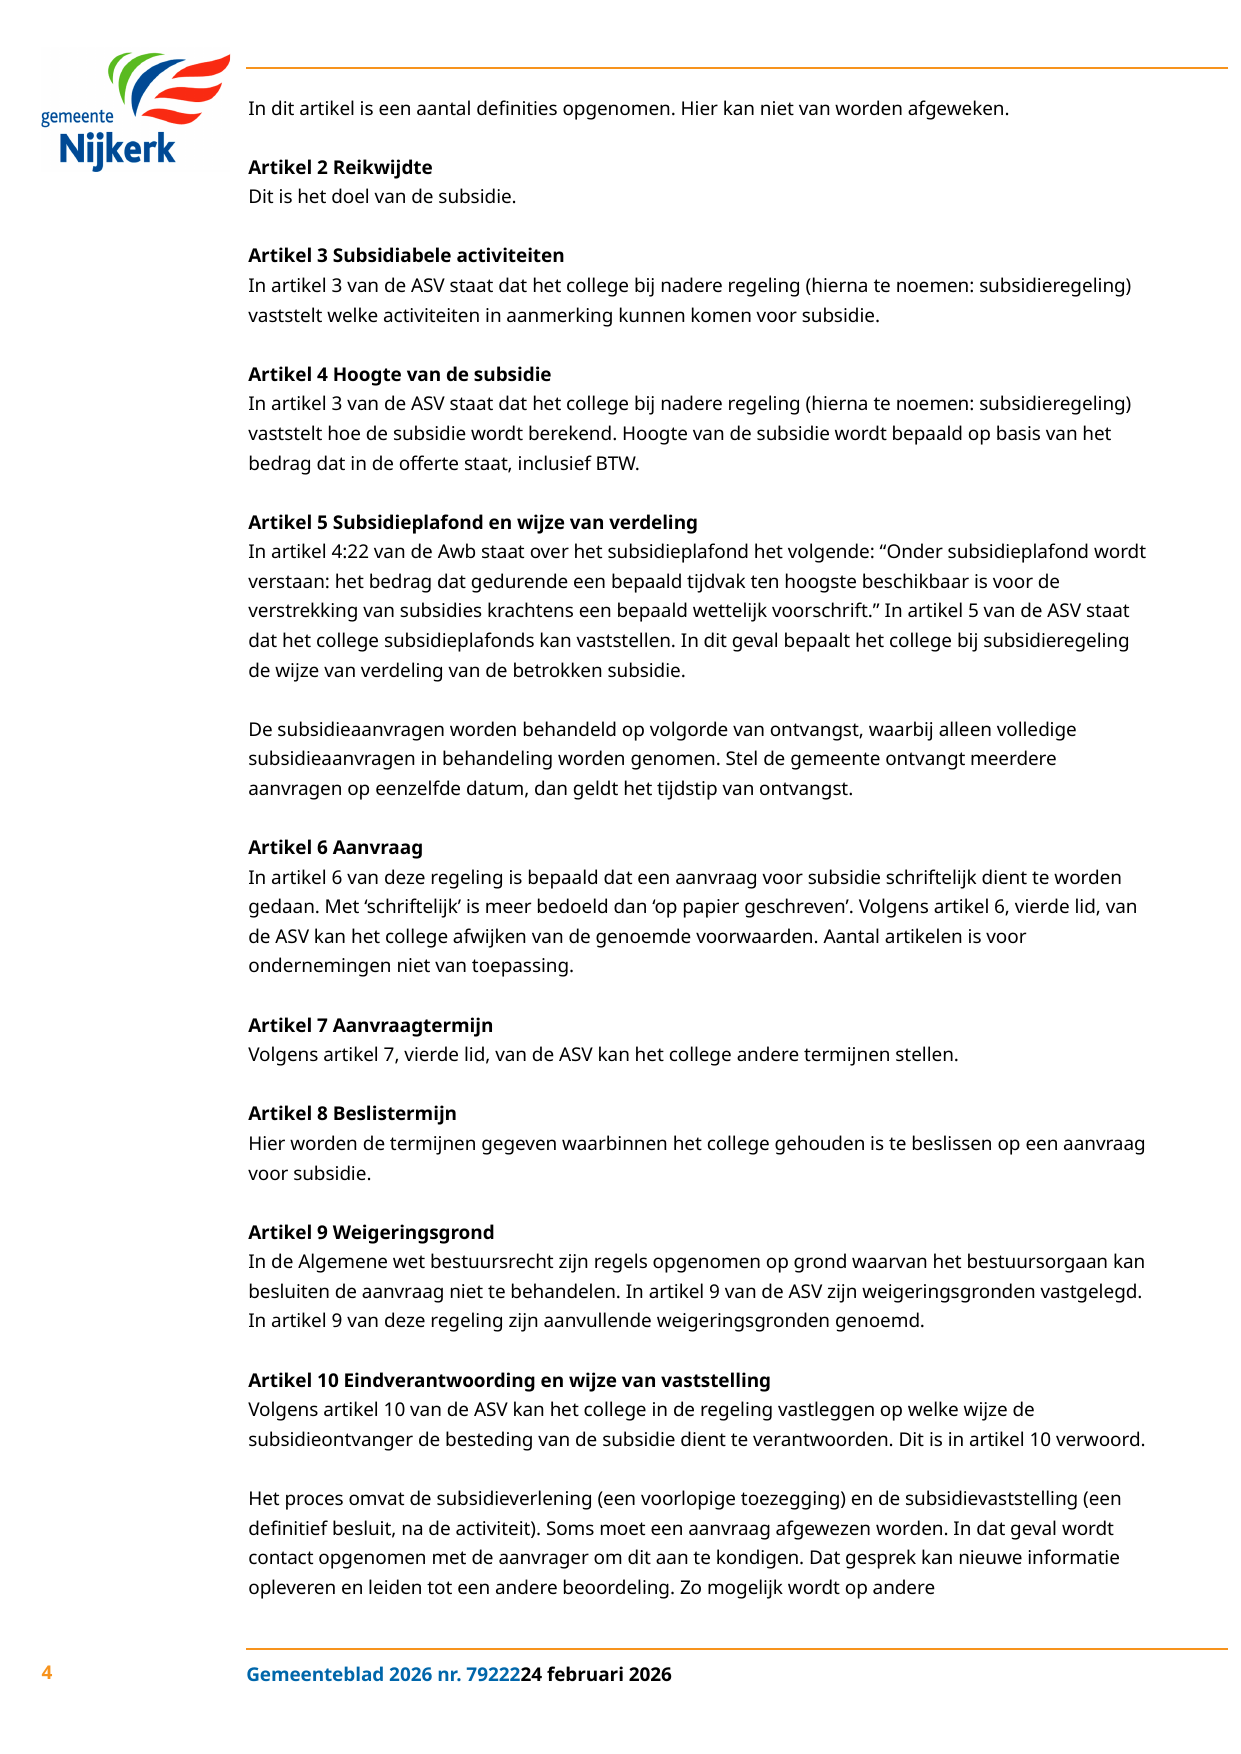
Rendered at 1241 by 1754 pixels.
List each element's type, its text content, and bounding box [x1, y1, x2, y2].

text Artikel 3 Subsidiabele activiteiten [248, 243, 1152, 268]
text Artikel 9 Weigeringsgrond [248, 1219, 1152, 1245]
text Dit is het doel van de subsidie. [248, 183, 1152, 209]
text In artikel 6 van deze regeling is bepaald dat een aanvraag voor subsidie schriftelijk dient te worden gedaan. Met ‘schriftelijk’ is meer bedoeld dan ‘op papier geschreven’. Volgens artikel 6, vierde lid, van de ASV kan het college afwijken van de genoemde voorwaarden. Aantal artikelen is voor ondernemingen niet van toepassing. [248, 864, 1152, 978]
text Volgens artikel 10 van de ASV kan het college in de regeling vastleggen op welke wijze de subsidieontvanger de besteding van de subsidie dient te verantwoorden. Dit is in artikel 10 verwoord. [248, 1396, 1152, 1452]
text Artikel 7 Aanvraagtermijn [248, 1012, 1152, 1038]
text Artikel 6 Aanvraag [248, 834, 1152, 860]
text Artikel 5 Subsidieplafond en wijze van verdeling [248, 509, 1152, 535]
text In de Algemene wet bestuursrecht zijn regels opgenomen op grond waarvan het bestuursorgaan kan besluiten de aanvraag niet te behandelen. In artikel 9 van de ASV zijn weigeringsgronden vastgelegd. In artikel 9 van deze regeling zijn aanvullende weigeringsgronden genoemd. [248, 1248, 1152, 1333]
text In artikel 4:22 van de Awb staat over het subsidieplafond het volgende: “Onder subsidieplafond wordt verstaan: het bedrag dat gedurende een bepaald tijdvak ten hoogste beschikbaar is voor de verstrekking van subsidies krachtens een bepaald wettelijk voorschrift.” In artikel 5 van de ASV staat dat het college subsidieplafonds kan vaststellen. In dit geval bepaalt het college bij subsidieregeling de wijze van verdeling van de betrokken subsidie. [248, 538, 1152, 683]
text Hier worden de termijnen gegeven waarbinnen het college gehouden is te beslissen op een aanvraag voor subsidie. [248, 1130, 1152, 1186]
text In artikel 3 van de ASV staat dat het college bij nadere regeling (hierna te noemen: subsidieregeling) vaststelt hoe de subsidie wordt berekend. Hoogte van de subsidie wordt bepaald op basis van het bedrag dat in de offerte staat, inclusief BTW. [248, 391, 1152, 476]
text In artikel 3 van de ASV staat dat het college bij nadere regeling (hierna te noemen: subsidieregeling) vaststelt welke activiteiten in aanmerking kunnen komen voor subsidie. [248, 272, 1152, 328]
text Artikel 2 Reikwijdte [248, 154, 1152, 180]
text Artikel 8 Beslistermijn [248, 1101, 1152, 1126]
text De subsidieaanvragen worden behandeld op volgorde van ontvangst, waarbij alleen volledige subsidieaanvragen in behandeling worden genomen. Stel de gemeente ontvangt meerdere aanvragen op eenzelfde datum, dan geldt het tijdstip van ontvangst. [248, 716, 1152, 801]
picture [41, 47, 231, 172]
text Het proces omvat de subsidieverlening (een voorlopige toezegging) en de subsidievaststelling (een definitief besluit, na de activiteit). Soms moet een aanvraag afgewezen worden. In dat geval wordt contact opgenomen met de aanvrager om dit aan te kondigen. Dat gesprek kan nieuwe informatie opleveren en leiden tot een andere beoordeling. Zo mogelijk wordt op andere [248, 1485, 1152, 1600]
text Artikel 4 Hoogte van de subsidie [248, 361, 1152, 387]
text Volgens artikel 7, vierde lid, van de ASV kan het college andere termijnen stellen. [248, 1041, 1152, 1067]
text Artikel 10 Eindverantwoording en wijze van vaststelling [248, 1367, 1152, 1393]
text In dit artikel is een aantal definities opgenomen. Hier kan niet van worden afgeweken. [248, 95, 1152, 121]
